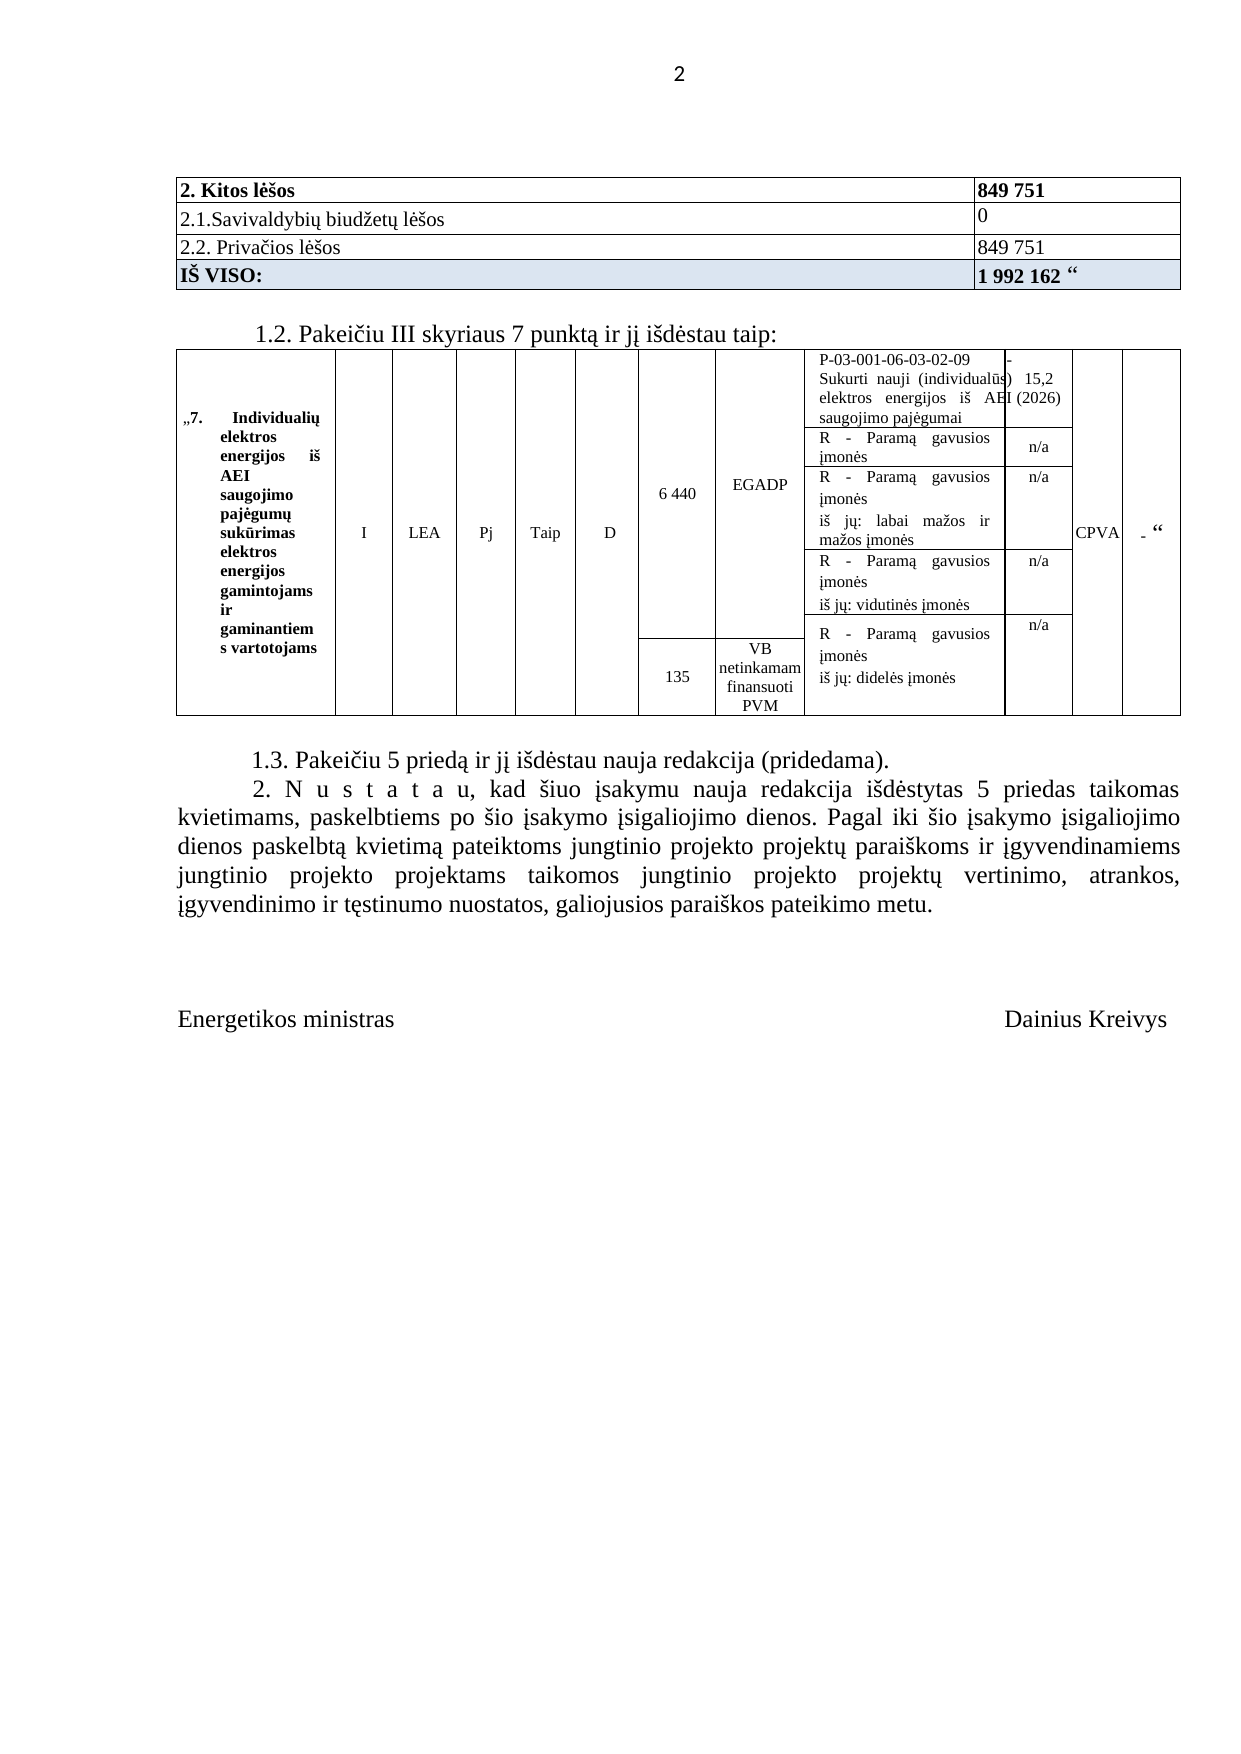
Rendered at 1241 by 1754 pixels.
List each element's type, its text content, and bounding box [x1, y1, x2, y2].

table_cell 2. Kitos lėšos [177, 178, 974, 202]
table_cell 1 992 162 “ [975, 260, 1180, 289]
table_cell n/a [1006, 467, 1072, 549]
table_header Pj [457, 350, 515, 715]
table_cell 849 751 [975, 178, 1180, 202]
table_cell 0 [975, 203, 1180, 234]
text Energetikos ministras Dainius Kreivys [177, 1004, 1181, 1032]
table_cell IŠ VISO: [177, 260, 974, 289]
table_cell 135 [639, 639, 715, 715]
table_cell n/a [1006, 615, 1072, 715]
table_header LEA [393, 350, 456, 715]
table_header EGADP [716, 350, 804, 637]
table_cell R - Paramą gavusios įmonės iš jų: vidutinės įmonės [805, 550, 1004, 613]
text 2. N u s t a t a u, kad šiuo įsakymu nauja redakcija išdėstytas 5 priedas taikomas kvietimams, paskelbtiems po šio įsakymo įsigaliojimo dienos. Pagal iki šio įsakymo įsigaliojimo dienos paskelbtą kvietimą pateiktoms jungtinio projekto projektų paraiškoms ir įgyvendinamiems jungtinio projekto projektams taikomos jungtinio projekto projektų vertinimo, atrankos, įgyvendinimo ir tęstinumo nuostatos, galiojusios paraiškos pateikimo metu. [177, 774, 1181, 917]
table_cell n/a [1006, 550, 1072, 613]
table_header I [336, 350, 392, 715]
table_cell n/a [1006, 428, 1072, 466]
table_header - “ [1123, 350, 1180, 715]
table_header 6 440 [639, 350, 715, 637]
table_header „7. Individualių elektros energijos iš AEI saugojimo pajėgumų sukūrimas elektros energijos gamintojams ir gaminantiems vartotojams [177, 350, 335, 715]
text 1.2. Pakeičiu III skyriaus 7 punktą ir jį išdėstau taip: [177, 319, 1181, 347]
table_header P-03-001-06-03-02-09 - Sukurti nauji (individualūs) elektros energijos iš AEI saugojimo pajėgumai [805, 350, 1004, 427]
table_cell R - Paramą gavusios įmonės iš jų: labai mažos ir mažos įmonės [805, 467, 1004, 549]
table_cell 849 751 [975, 235, 1180, 259]
table_cell VB netinkamam finansuoti PVM [716, 639, 804, 715]
table_header CPVA [1073, 350, 1122, 715]
table_header Taip [516, 350, 575, 715]
table_header 15,2 (2026) [1006, 350, 1072, 427]
table_cell R - Paramą gavusios įmonės iš jų: didelės įmonės [805, 615, 1004, 715]
table_cell 2.2. Privačios lėšos [177, 235, 974, 259]
text 1.3. Pakeičiu 5 priedą ir jį išdėstau nauja redakcija (pridedama). [177, 745, 1181, 774]
table_cell R - Paramą gavusios įmonės [805, 428, 1004, 466]
table_header D [576, 350, 638, 715]
table_cell 2.1.Savivaldybių biudžetų lėšos [177, 203, 974, 234]
